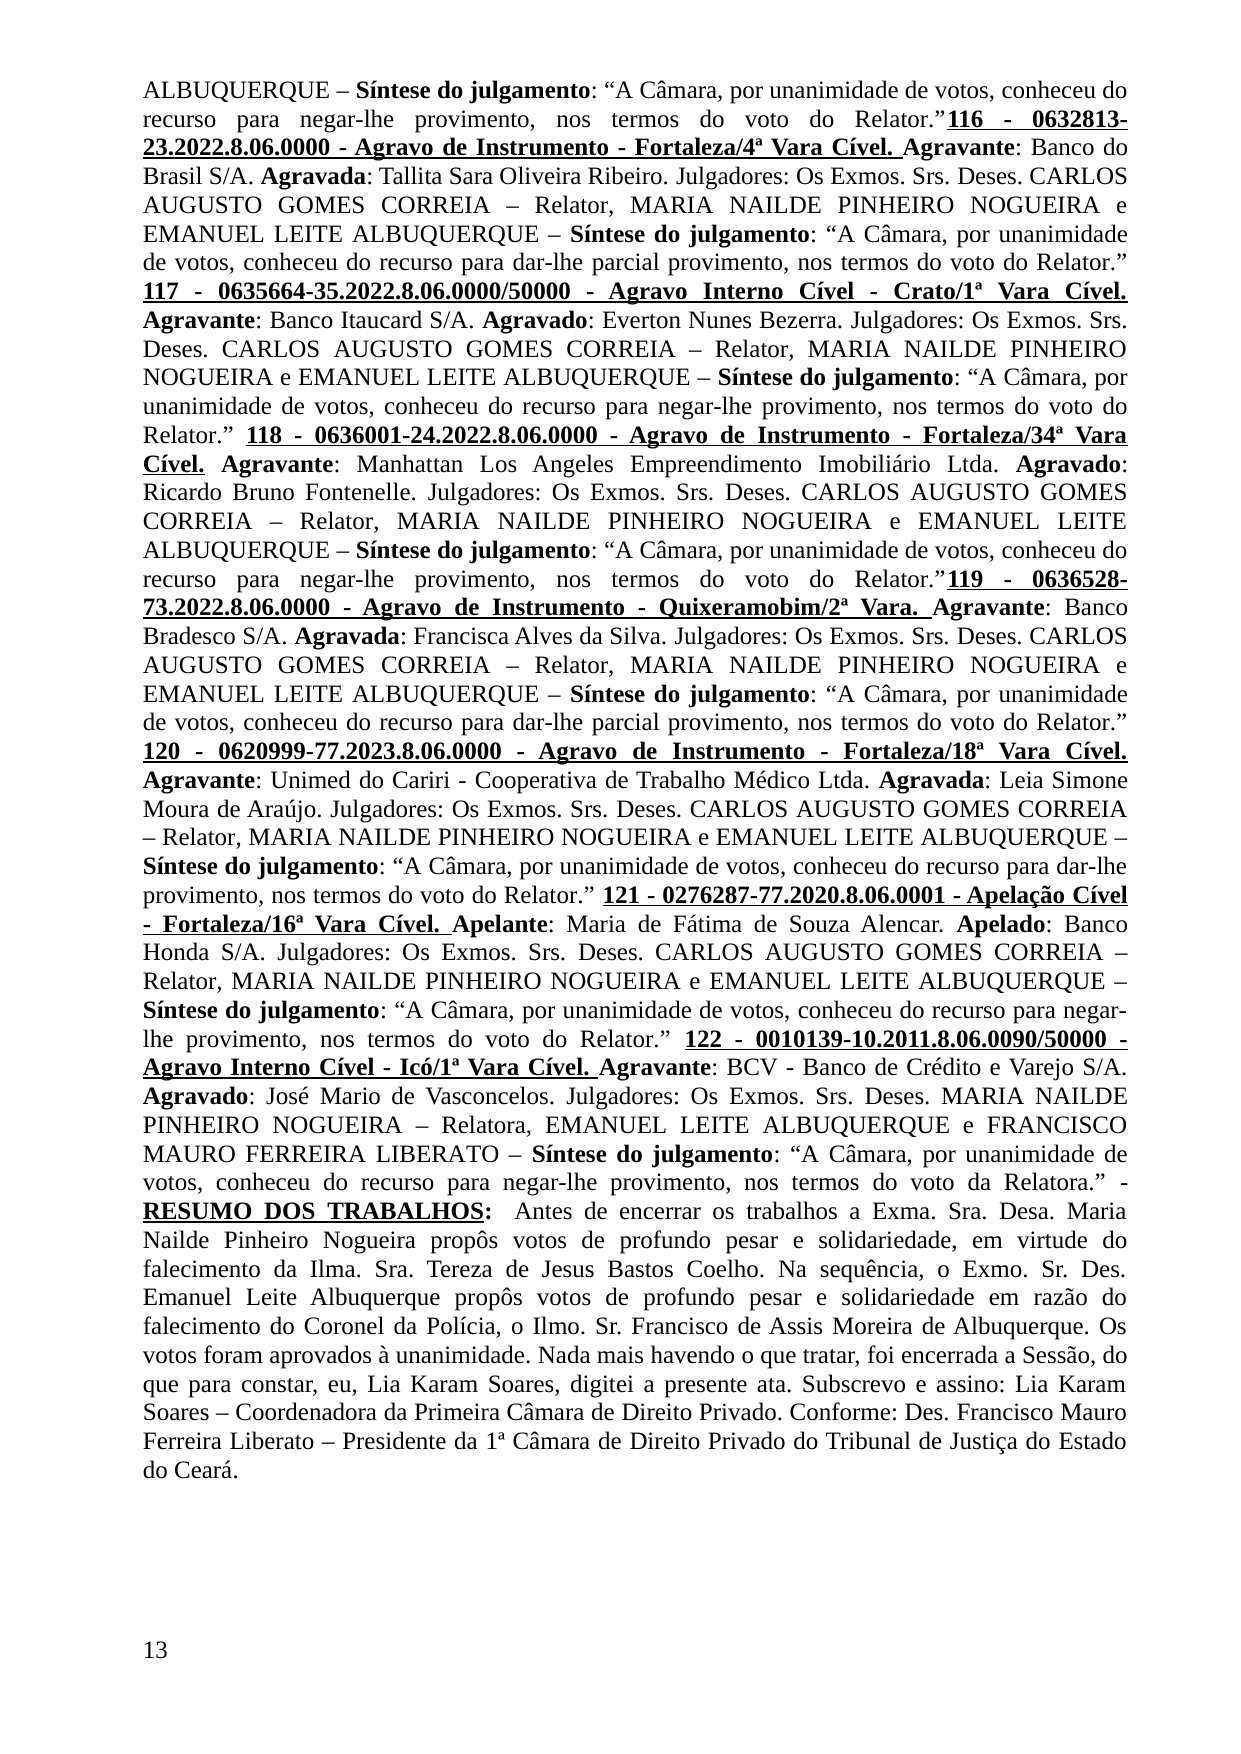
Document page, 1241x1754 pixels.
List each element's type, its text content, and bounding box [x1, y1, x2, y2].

text ALBUQUERQUE – Síntese do julgamento: “A Câmara, por unanimidade de votos, conheceu do recurso para negar-lhe provimento, nos termos do voto do Relator.”116 - 0632813-23.2022.8.06.0000 - Agravo de Instrumento - Fortaleza/4ª Vara Cível. Agravante: Banco do Brasil S/A. Agravada: Tallita Sara Oliveira Ribeiro. Julgadores: Os Exmos. Srs. Deses. CARLOS AUGUSTO GOMES CORREIA – Relator, MARIA NAILDE PINHEIRO NOGUEIRA e EMANUEL LEITE ALBUQUERQUE – Síntese do julgamento: “A Câmara, por unanimidade de votos, conheceu do recurso para dar-lhe parcial provimento, nos termos do voto do Relator.” 117 - 0635664-35.2022.8.06.0000/50000 - Agravo Interno Cível - Crato/1ª Vara Cível. [143, 75, 1128, 301]
text Agravante: Banco Itaucard S/A. Agravado: Everton Nunes Bezerra. Julgadores: Os Exmos. Srs. Deses. CARLOS AUGUSTO GOMES CORREIA – Relator, MARIA NAILDE PINHEIRO NOGUEIRA e EMANUEL LEITE ALBUQUERQUE – Síntese do julgamento: “A Câmara, por unanimidade de votos, conheceu do recurso para negar-lhe provimento, nos termos do voto do Relator.” 118 - 0636001-24.2022.8.06.0000 - Agravo de Instrumento - Fortaleza/34ª Vara Cível. Agravante: Manhattan Los Angeles Empreendimento Imobiliário Ltda. Agravado: Ricardo Bruno Fontenelle. Julgadores: Os Exmos. Srs. Deses. CARLOS AUGUSTO GOMES CORREIA – Relator, MARIA NAILDE PINHEIRO NOGUEIRA e EMANUEL LEITE ALBUQUERQUE – Síntese do julgamento: “A Câmara, por unanimidade de votos, conheceu do recurso para negar-lhe provimento, nos termos do voto do Relator.”119 - 0636528-73.2022.8.06.0000 - Agravo de Instrumento - Quixeramobim/2ª Vara. Agravante: Banco Bradesco S/A. Agravada: Francisca Alves da Silva. Julgadores: Os Exmos. Srs. Deses. CARLOS AUGUSTO GOMES CORREIA – Relator, MARIA NAILDE PINHEIRO NOGUEIRA e EMANUEL LEITE ALBUQUERQUE – Síntese do julgamento: “A Câmara, por unanimidade de votos, conheceu do recurso para dar-lhe parcial provimento, nos termos do voto do Relator.” 120 - 0620999-77.2023.8.06.0000 - Agravo de Instrumento - Fortaleza/18ª Vara Cível. [143, 303, 1128, 761]
text Agravante: Unimed do Cariri - Cooperativa de Trabalho Médico Ltda. Agravada: Leia Simone Moura de Araújo. Julgadores: Os Exmos. Srs. Deses. CARLOS AUGUSTO GOMES CORREIA – Relator, MARIA NAILDE PINHEIRO NOGUEIRA e EMANUEL LEITE ALBUQUERQUE – Síntese do julgamento: “A Câmara, por unanimidade de votos, conheceu do recurso para dar-lhe provimento, nos termos do voto do Relator.” 121 - 0276287-77.2020.8.06.0001 - Apelação Cível - Fortaleza/16ª Vara Cível. Apelante: Maria de Fátima de Souza Alencar. Apelado: Banco Honda S/A. Julgadores: Os Exmos. Srs. Deses. CARLOS AUGUSTO GOMES CORREIA – Relator, MARIA NAILDE PINHEIRO NOGUEIRA e EMANUEL LEITE ALBUQUERQUE – Síntese do julgamento: “A Câmara, por unanimidade de votos, conheceu do recurso para negar-lhe provimento, nos termos do voto do Relator.” 122 - 0010139-10.2011.8.06.0090/50000 - Agravo Interno Cível - Icó/1ª Vara Cível. Agravante: BCV - Banco de Crédito e Varejo S/A. Agravado: José Mario de Vasconcelos. Julgadores: Os Exmos. Srs. Deses. MARIA NAILDE PINHEIRO NOGUEIRA – Relatora, EMANUEL LEITE ALBUQUERQUE e FRANCISCO MAURO FERREIRA LIBERATO – Síntese do julgamento: “A Câmara, por unanimidade de votos, conheceu do recurso para negar-lhe provimento, nos termos do voto da Relatora.” - RESUMO DOS TRABALHOS: Antes de encerrar os trabalhos a Exma. Sra. Desa. Maria Nailde Pinheiro Nogueira propôs votos de profundo pesar e solidariedade, em virtude do falecimento da Ilma. Sra. Tereza de Jesus Bastos Coelho. Na sequência, o Exmo. Sr. Des. Emanuel Leite Albuquerque propôs votos de profundo pesar e solidariedade em razão do falecimento do Coronel da Polícia, o Ilmo. Sr. Francisco de Assis Moreira de Albuquerque. Os votos foram aprovados à unanimidade. Nada mais havendo o que tratar, foi encerrada a Sessão, do que para constar, eu, Lia Karam Soares, digitei a presente ata. Subscrevo e assino: Lia Karam Soares – Coordenadora da Primeira Câmara de Direito Privado. Conforme: Des. Francisco Mauro Ferreira Liberato – Presidente da 1ª Câmara de Direito Privado do Tribunal de Justiça do Estado do Ceará. [143, 763, 1128, 1484]
